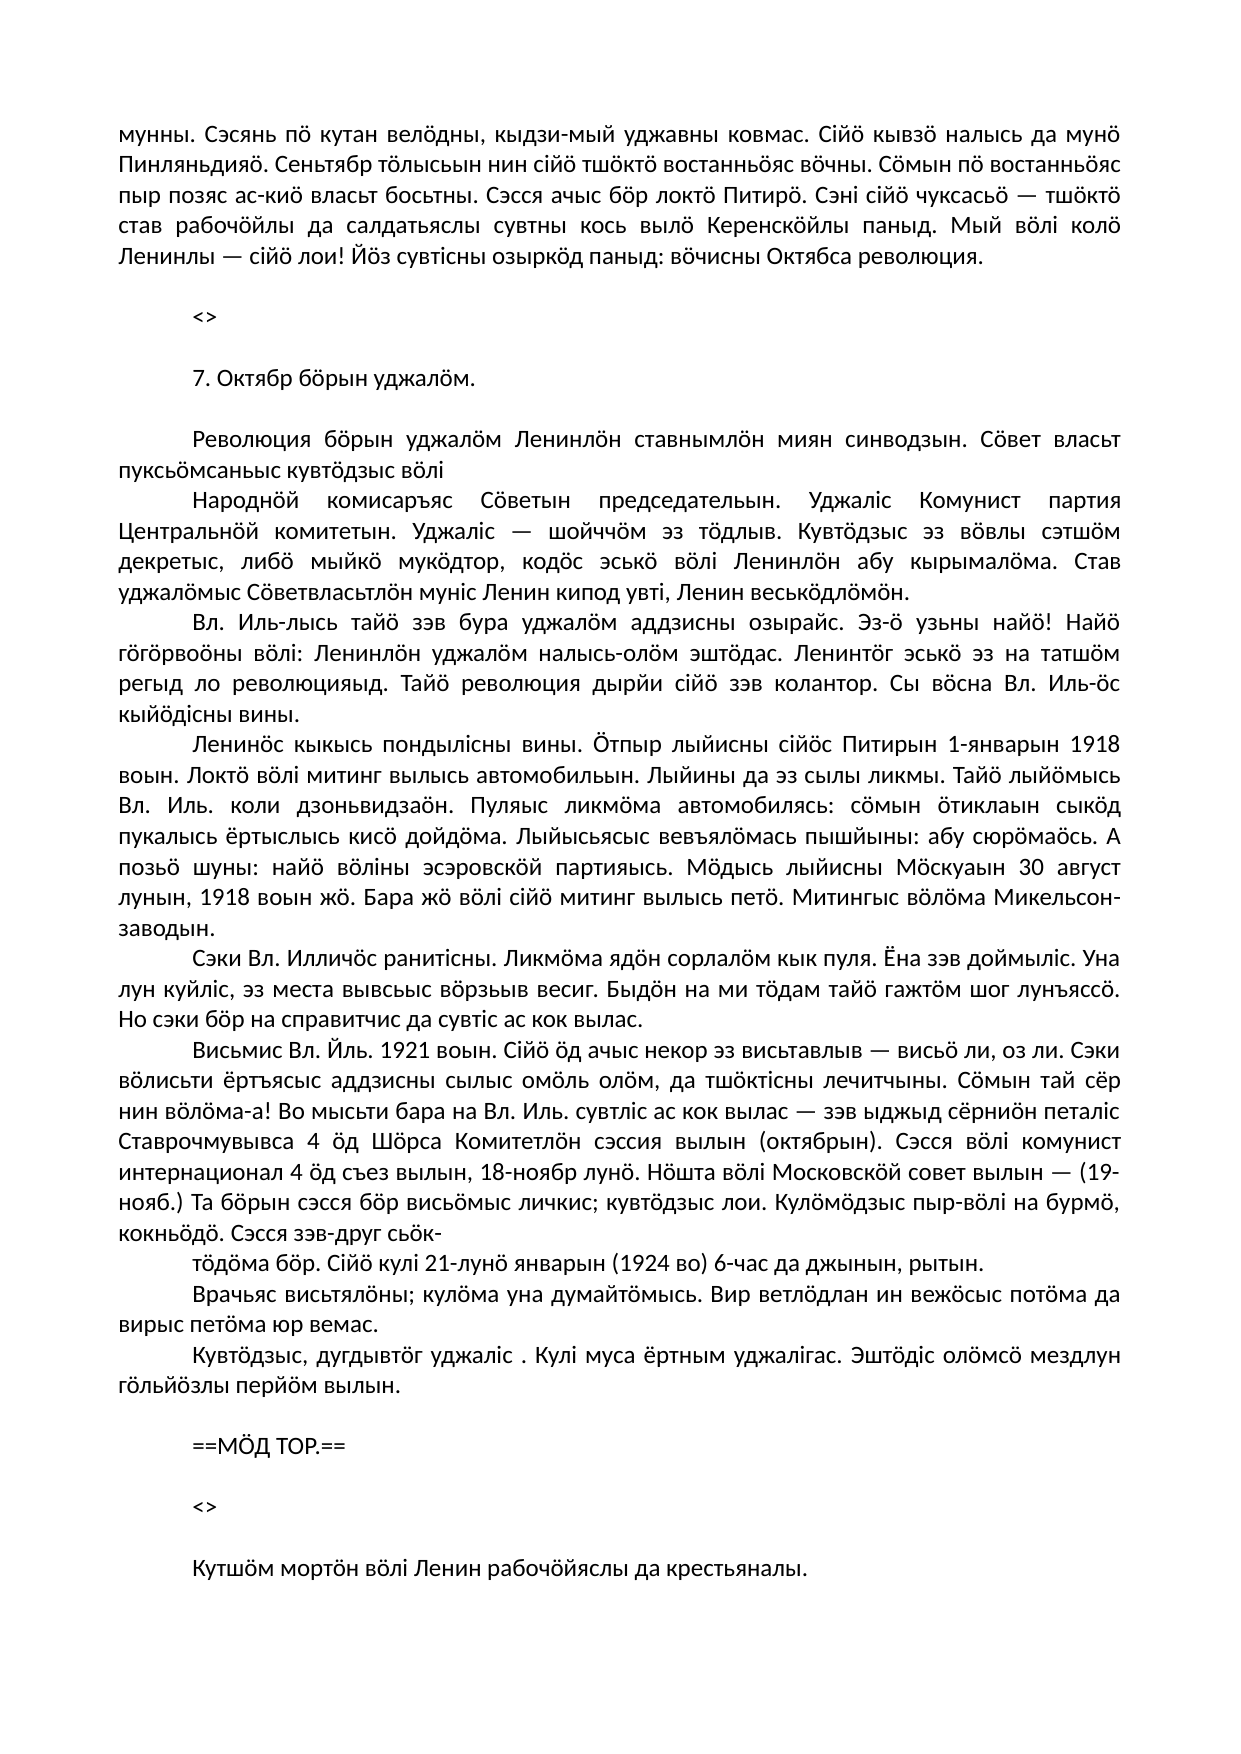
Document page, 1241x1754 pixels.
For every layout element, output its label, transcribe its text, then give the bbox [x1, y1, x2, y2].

text Кувтӧдзыс, дугдывтӧг уджаліс . Кулі муса ёртным уджалігас. Эштӧдіс олӧмсӧ мездлун гӧльйӧзлы перйӧм вылын. [118, 1339, 1122, 1400]
text тӧдӧма бӧр. Сійӧ кулі 21-лунӧ январын (1924 во) 6-час да джынын, рытын. [118, 1247, 1122, 1278]
text Ленинӧс кыкысь пондылісны вины. Ӧтпыр лыйисны сійӧс Питирын 1-январын 1918 воын. Локтӧ вӧлі митинг вылысь автомобильын. Лыйины да эз сылы ликмы. Тайӧ лыйӧмысь Вл. Иль. коли дзоньвидзаӧн. Пуляыс ликмӧма автомобилясь: сӧмын ӧтиклаын сыкӧд пукалысь ёртыслысь кисӧ дойдӧма. Лыйысьясыс вевъялӧмась пышйыны: абу сюрӧмаӧсь. А позьӧ шуны: найӧ вӧліны эсэровскӧй партияысь. Мӧдысь лыйисны Мӧскуаын 30 август лунын, 1918 воын жӧ. Бара жӧ вӧлі сійӧ митинг вылысь петӧ. Митингыс вӧлӧма Микельсон-заводын. [118, 728, 1122, 942]
text <> [118, 301, 1122, 332]
text Висьмис Вл. Йль. 1921 воын. Сійӧ ӧд ачыс некор эз висьтавлыв — висьӧ ли, оз ли. Сэки вӧлисьти ёртъясыс аддзисны сылыс омӧль олӧм, да тшӧктісны лечитчыны. Сӧмын тай сёр нин вӧлӧма-а! Во мысьти бара на Вл. Иль. сувтліс ас кок вылас — зэв ыджыд сёрниӧн петаліс Ставрочмувывса 4 ӧд Шӧрса Комитетлӧн сэссия вылын (октябрын). Сэсся вӧлі комунист интернационал 4 ӧд съез вылын, 18-ноябр лунӧ. Нӧшта вӧлі Московскӧй совет вылын — (19-нояб.) Та бӧрын сэсся бӧр висьӧмыс личкис; кувтӧдзыс лои. Кулӧмӧдзыс пыр-вӧлі на бурмӧ, кокньӧдӧ. Сэсся зэв-друг сьӧк- [118, 1034, 1122, 1247]
text Кутшӧм мортӧн вӧлі Ленин рабочӧйяслы да крестьяналы. [118, 1553, 1122, 1583]
text ==МӦД ТОР.== [118, 1431, 1122, 1461]
text Народнӧй комисаръяс Сӧветын председательын. Уджаліс Комунист партия Центральнӧй комитетын. Уджаліс — шойччӧм эз тӧдлыв. Кувтӧдзыс эз вӧвлы сэтшӧм декретыс, либӧ мыйкӧ мукӧдтор, кодӧс эськӧ вӧлі Ленинлӧн абу кырымалӧма. Став уджалӧмыс Сӧветвласьтлӧн муніс Ленин кипод увті, Ленин веськӧдлӧмӧн. [118, 484, 1122, 606]
text Революция бӧрын уджалӧм Ленинлӧн ставнымлӧн миян синводзын. Сӧвет власьт пуксьӧмсаньыс кувтӧдзыс вӧлі [118, 423, 1122, 484]
text Вл. Иль-лысь тайӧ зэв бура уджалӧм аддзисны озырайс. Эз-ӧ узьны найӧ! Найӧ гӧгӧрвоӧны вӧлі: Ленинлӧн уджалӧм налысь-олӧм эштӧдас. Ленинтӧг эськӧ эз на татшӧм регыд ло революцияыд. Тайӧ революция дырйи сійӧ зэв колантор. Сы вӧсна Вл. Иль-ӧс кыйӧдісны вины. [118, 606, 1122, 728]
text Сэки Вл. Илличӧс ранитісны. Ликмӧма ядӧн сорлалӧм кык пуля. Ёна зэв доймыліс. Уна лун куйліс, эз места вывсьыс вӧрзьыв весиг. Быдӧн на ми тӧдам тайӧ гажтӧм шог лунъяссӧ. Но сэки бӧр на справитчис да сувтіс ас кок вылас. [118, 942, 1122, 1034]
text <> [118, 1492, 1122, 1522]
text мунны. Сэсянь пӧ кутан велӧдны, кыдзи-мый уджавны ковмас. Сійӧ кывзӧ налысь да мунӧ Пинляньдияӧ. Сеньтябр тӧлысьын нин сійӧ тшӧктӧ востанньӧяс вӧчны. Сӧмын пӧ востанньӧяс пыр позяс ас-киӧ власьт босьтны. Сэсся ачыс бӧр локтӧ Питирӧ. Сэні сійӧ чуксасьӧ — тшӧктӧ став рабочӧйлы да салдатьяслы сувтны кось вылӧ Керенскӧйлы паныд. Мый вӧлі колӧ Ленинлы — сійӧ лои! Йӧз сувтісны озыркӧд паныд: вӧчисны Октябса революция. [118, 118, 1122, 271]
text 7. Октябр бӧрын уджалӧм. [118, 362, 1122, 393]
text Врачьяс висьтялӧны; кулӧма уна думайтӧмысь. Вир ветлӧдлан ин вежӧсыс потӧма да вирыс петӧма юр вемас. [118, 1278, 1122, 1339]
